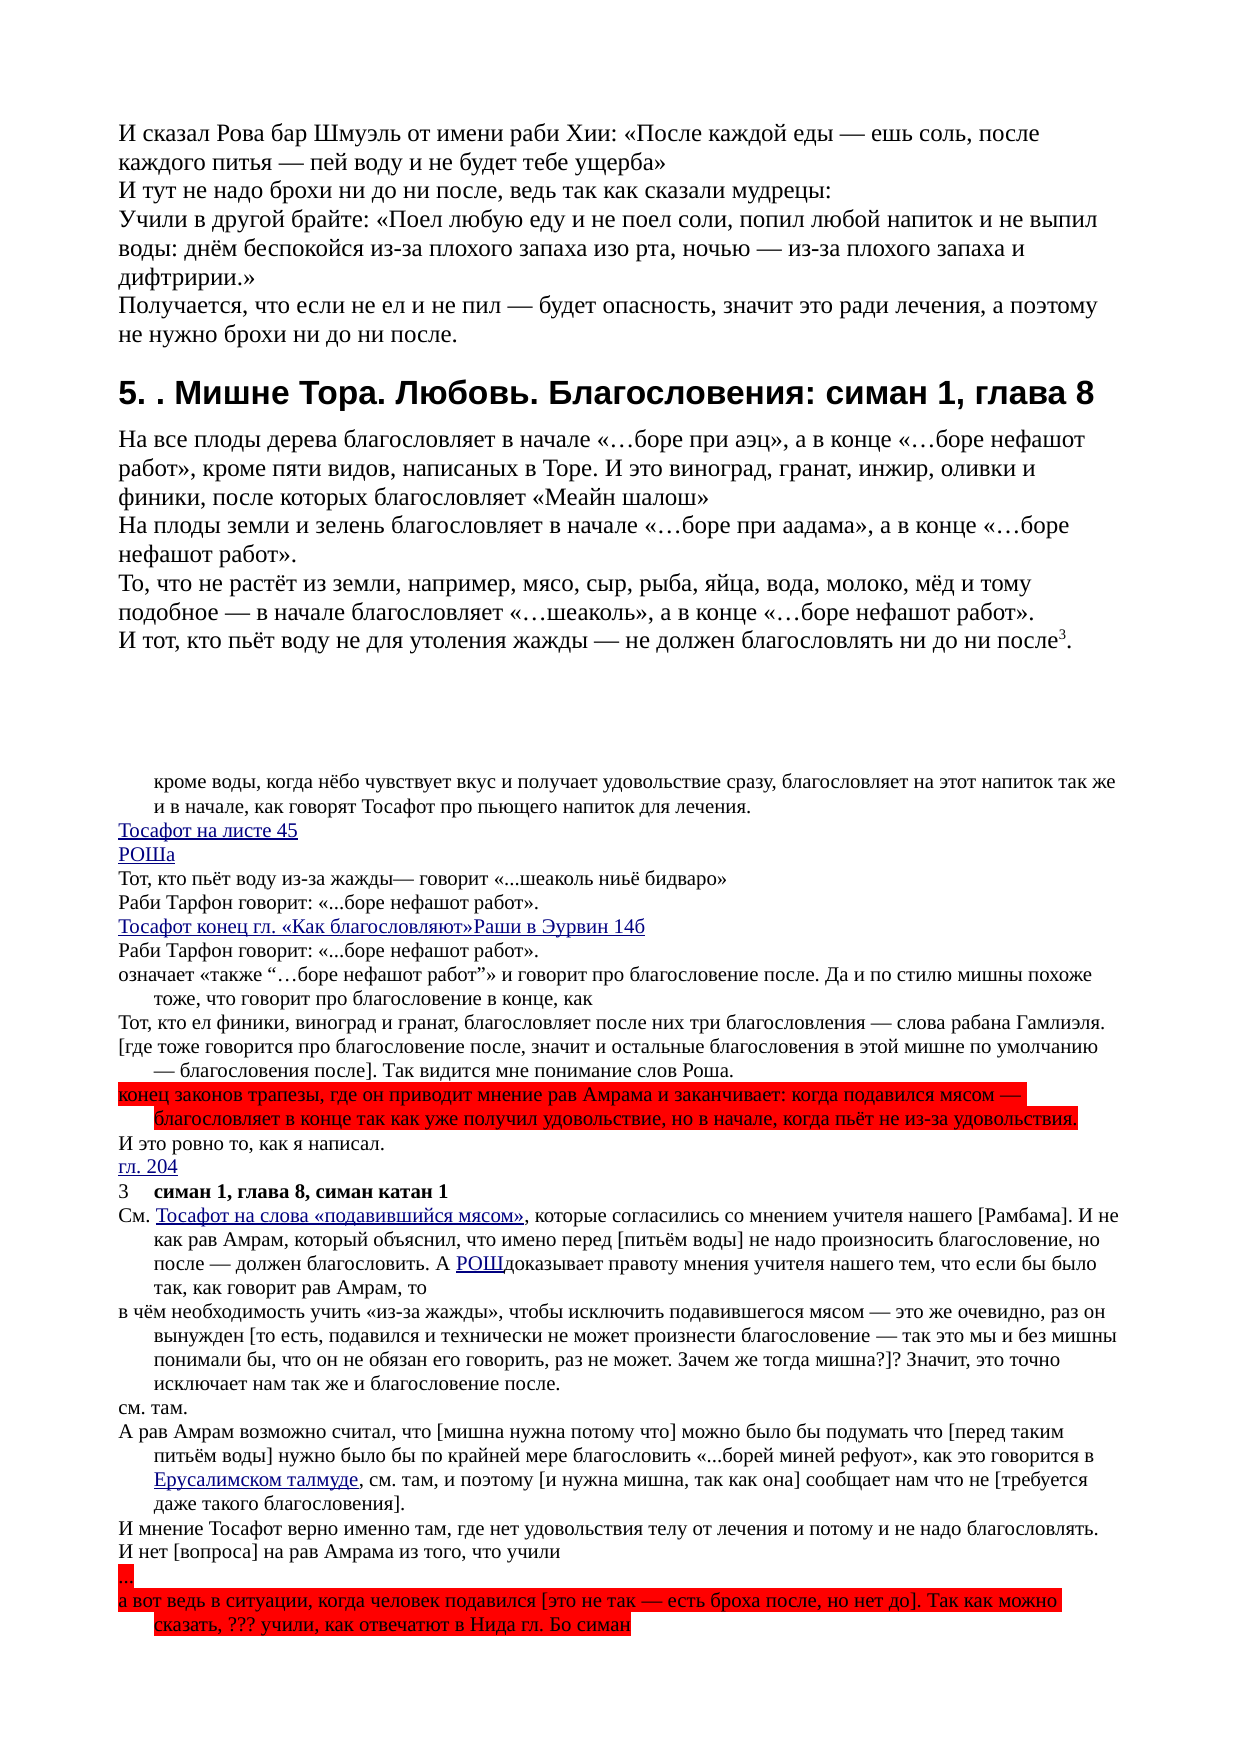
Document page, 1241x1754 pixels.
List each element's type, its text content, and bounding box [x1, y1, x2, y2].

text На все плоды дерева благословляет в начале «…боре при аэц», а в конце «…боре нефашот работ», кроме пяти видов, написаных в Торе. И это виноград, гранат, инжир, оливки и финики, после которых благословляет «Меайн шалош» [118, 377, 1122, 463]
text И тот, кто пьёт воду не для утоления жажды — не должен благословлять ни до ни после. [118, 578, 1122, 607]
text См. Тосафот на слова «подавившийся мясом», которые согласились со мнением учителя нашего [Рамбама]. И не как рав Амрам, который объяснил, что имено перед [питьём воды] не надо произносить благословение, но после — должен благословить. А РОШдоказывает правоту мнения учителя нашего тем, что если бы было так, как говорит рав Амрам, то [118, 1319, 1122, 1434]
text То, что не растёт из земли, например, мясо, сыр, рыба, яйца, вода, молоко, мёд и тому подобное — в начале благословляет «…шеаколь», а в конце «…боре нефашот работ». [118, 521, 1122, 578]
text Раби Тарфон говорит: «...боре нефашот работ». [118, 950, 1122, 979]
text На плоды земли и зелень благословляет в начале «…боре при аадама», а в конце «…боре нефашот работ». [118, 463, 1122, 521]
text см. там. [118, 1578, 1122, 1607]
text симан 1, глава 8, симан катан 1 [118, 1295, 1122, 1319]
text Получается, что если не ел и не пил — будет опасность, значит это ради лечения, а поэтому не нужно брохи ни до ни после. [118, 291, 1122, 348]
text Раши в Эурвин 14б [118, 663, 1122, 692]
text И это ровно то, как я написал. [118, 1238, 1122, 1267]
text означает «также “…боре нефашот работ”» и говорит про благословение после. Да и по стилю мишны похоже тоже, что говорит про благословение в конце, как [118, 979, 1122, 1037]
text [где тоже говорится про благословение после, значит и остальные благословения в этой мишне по умолчанию — благословения после]. Так видится мне понимание слов Роша. [118, 1094, 1122, 1152]
text Учили в другой брайте: «Поел любую еду и не поел соли, попил любой напиток и не выпил воды: днём беспокойся из-за плохого запаха изо рта, ночью — из-за плохого запаха и дифтририи.» [118, 204, 1122, 291]
text А рав Амрам возможно считал, что [мишна нужна потому что] можно было бы подумать что [перед таким питьём воды] нужно было бы по крайней мере благословить «...борей миней рефуот», как это говорится в Ерусалимском талмуде, см. там, и поэтому [и нужна мишна, так как она] сообщает нам что не [требуется даже такого благословения]. [118, 1607, 1122, 1636]
text РОШа [118, 835, 1122, 864]
text Тот, кто ел финики, виноград и гранат, благословляет после них три благословления — слова рабана Гамлиэля. [118, 1037, 1122, 1094]
text И сказал Рова бар Шмуэль от имени раби Хии: «После каждой еды — ешь соль, после каждого питья — пей воду и не будет тебе ущерба» [118, 118, 1122, 176]
text И тут не надо брохи ни до ни после, ведь так как сказали мудрецы: [118, 176, 1122, 204]
text гл. 204 [118, 1267, 1122, 1295]
text И таким образом получается, что мнение гаона [рав Амрама], что если человек подавился мясом и пьёт что-то, кроме воды, когда нёбо чувствует вкус и получает удовольствие сразу, благословляет на этот напиток так же и в начале, как говорят Тосафот про пьющего напиток для лечения. [118, 692, 1122, 807]
text Тот, кто пьёт воду из-за жажды— говорит «...шеаколь ниьё бидваро» [118, 864, 1122, 893]
subtitle . Мишне Тора. Любовь. Благословения: симан 1, глава 8 [118, 348, 1122, 377]
text Тосафот конец гл. «Как благословляют»Раши в Эурвин 14б [118, 922, 1122, 950]
text Раби Тарфон говорит: «...боре нефашот работ». [118, 893, 1122, 922]
text в чём необходимость учить «из-за жажды», чтобы исключить подавившегося мясом — это же очевидно, раз он вынужден [то есть, подавился и технически не может произнести благословение — так это мы и без мишны понимали бы, что он не обязан его говорить, раз не может. Зачем же тогда мишна?]? Значит, это точно исключает нам так же и благословение после. [118, 1434, 1122, 1578]
text Видятся мне эти слова, что если человек пьёт наптиток, то если это плохой напиток и нет от него удовольствия — не надо благословлять. А если есть удовольствие и без лечения — надо благословлять [118, 634, 1122, 663]
text Тосафот на листе 45 [118, 807, 1122, 835]
text конец законов трапезы, где он приводит мнение рав Амрама и заканчивает: когда подавился мясом — благословляет в конце так как уже получил удовольствие, но в начале, когда пьёт не из-за удовольствия. [118, 1152, 1122, 1238]
